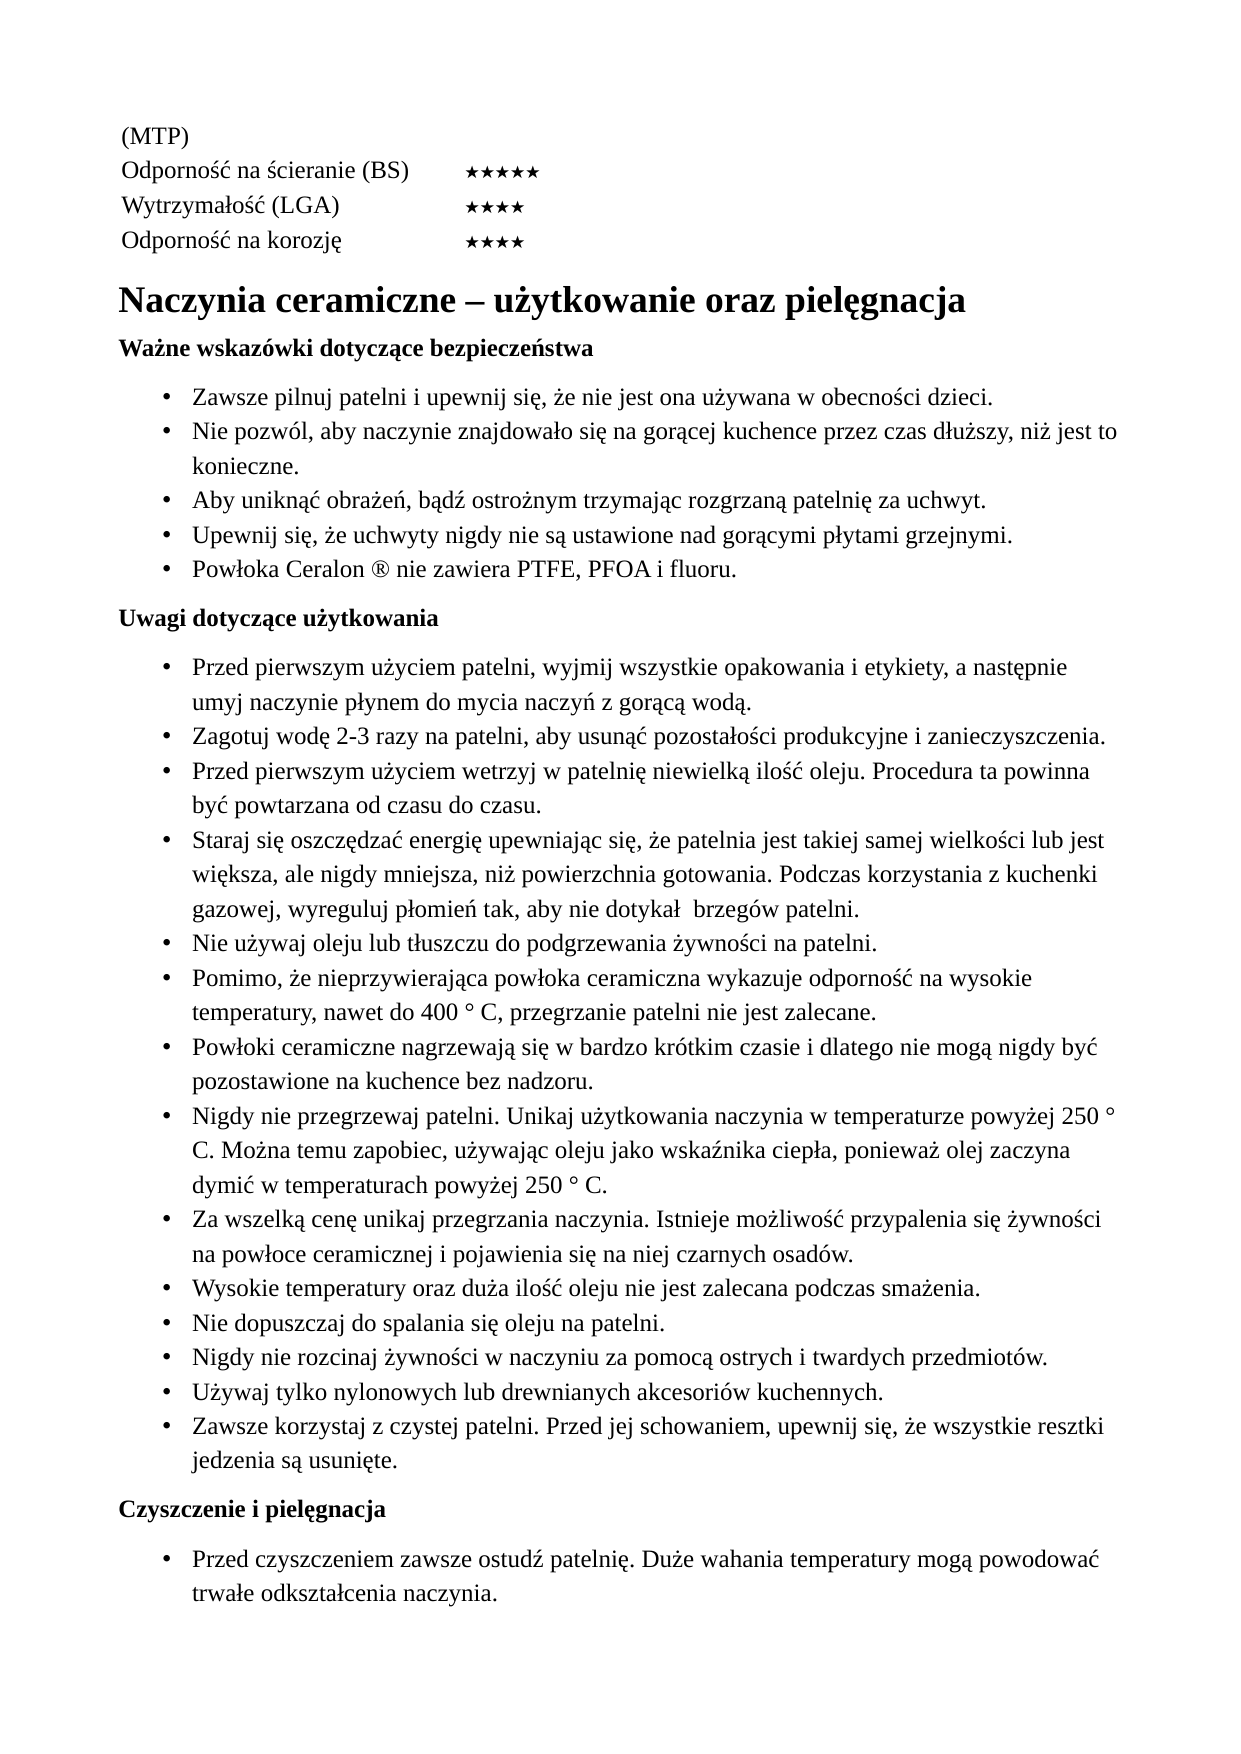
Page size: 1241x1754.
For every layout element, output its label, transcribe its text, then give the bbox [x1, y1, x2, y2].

list Nie dopuszczaj do spalania się oleju na patelni. [162, 1308, 1122, 1336]
list Nie używaj oleju lub tłuszczu do podgrzewania żywności na patelni. [162, 928, 1122, 957]
table_cell Odporność na ścieranie (BS) [118, 153, 461, 187]
list Upewnij się, że uchwyty nigdy nie są ustawione nad gorącymi płytami grzejnymi. [162, 520, 1122, 549]
list Staraj się oszczędzać energię upewniając się, że patelnia jest takiej samej wielkości lub jest większa, ale nigdy mniejsza, niż powierzchnia gotowania. Podczas korzystania z kuchenki gazowej, wyreguluj płomień tak, aby nie dotykał brzegów patelni. [162, 825, 1122, 923]
list Pomimo, że nieprzywierająca powłoka ceramiczna wykazuje odporność na wysokie temperatury, nawet do 400 ° C, przegrzanie patelni nie jest zalecane. [162, 963, 1122, 1026]
list Używaj tylko nylonowych lub drewnianych akcesoriów kuchennych. [162, 1377, 1122, 1405]
table_cell (MTP) [118, 118, 461, 153]
table_cell [461, 118, 596, 153]
list Za wszelką cenę unikaj przegrzania naczynia. Istnieje możliwość przypalenia się żywności na powłoce ceramicznej i pojawienia się na niej czarnych osadów. [162, 1204, 1122, 1267]
list Aby uniknąć obrażeń, bądź ostrożnym trzymając rozgrzaną patelnię za uchwyt. [162, 485, 1122, 514]
table_cell Wytrzymałość (LGA) [118, 187, 461, 222]
table_cell ★★★★ [461, 187, 596, 222]
list Przed pierwszym użyciem wetrzyj w patelnię niewielką ilość oleju. Procedura ta powinna być powtarzana od czasu do czasu. [162, 756, 1122, 819]
subtitle Naczynia ceramiczne – użytkowanie oraz pielęgnacja [118, 277, 1122, 320]
list Wysokie temperatury oraz duża ilość oleju nie jest zalecana podczas smażenia. [162, 1273, 1122, 1302]
list Zagotuj wodę 2-3 razy na patelni, aby usunąć pozostałości produkcyjne i zanieczyszczenia. [162, 721, 1122, 750]
list Nie pozwól, aby naczynie znajdowało się na gorącej kuchence przez czas dłuższy, niż jest to konieczne. [162, 416, 1122, 480]
list Powłoki ceramiczne nagrzewają się w bardzo krótkim czasie i dlatego nie mogą nigdy być pozostawione na kuchence bez nadzoru. [162, 1032, 1122, 1095]
list Przed pierwszym użyciem patelni, wyjmij wszystkie opakowania i etykiety, a następnie umyj naczynie płynem do mycia naczyń z gorącą wodą. [162, 652, 1122, 716]
list Zawsze korzystaj z czystej patelni. Przed jej schowaniem, upewnij się, że wszystkie resztki jedzenia są usunięte. [162, 1411, 1122, 1474]
list Nigdy nie rozcinaj żywności w naczyniu za pomocą ostrych i twardych przedmiotów. [162, 1342, 1122, 1371]
text Uwagi dotyczące użytkowania [118, 603, 1122, 632]
list Przed czyszczeniem zawsze ostudź patelnię. Duże wahania temperatury mogą powodować trwałe odkształcenia naczynia. [162, 1544, 1122, 1607]
table_cell ★★★★★ [461, 153, 596, 187]
table_cell Odporność na korozję [118, 222, 461, 256]
text Czyszczenie i pielęgnacja [118, 1494, 1122, 1523]
list Zawsze pilnuj patelni i upewnij się, że nie jest ona używana w obecności dzieci. [162, 382, 1122, 411]
list Nigdy nie przegrzewaj patelni. Unikaj użytkowania naczynia w temperaturze powyżej 250 ° C. Można temu zapobiec, używając oleju jako wskaźnika ciepła, ponieważ olej zaczyna dymić w temperaturach powyżej 250 ° C. [162, 1101, 1122, 1198]
list Powłoka Ceralon ® nie zawiera PTFE, PFOA i fluoru. [162, 554, 1122, 583]
table_cell ★★★★ [461, 222, 596, 256]
text Ważne wskazówki dotyczące bezpieczeństwa [118, 333, 1122, 362]
